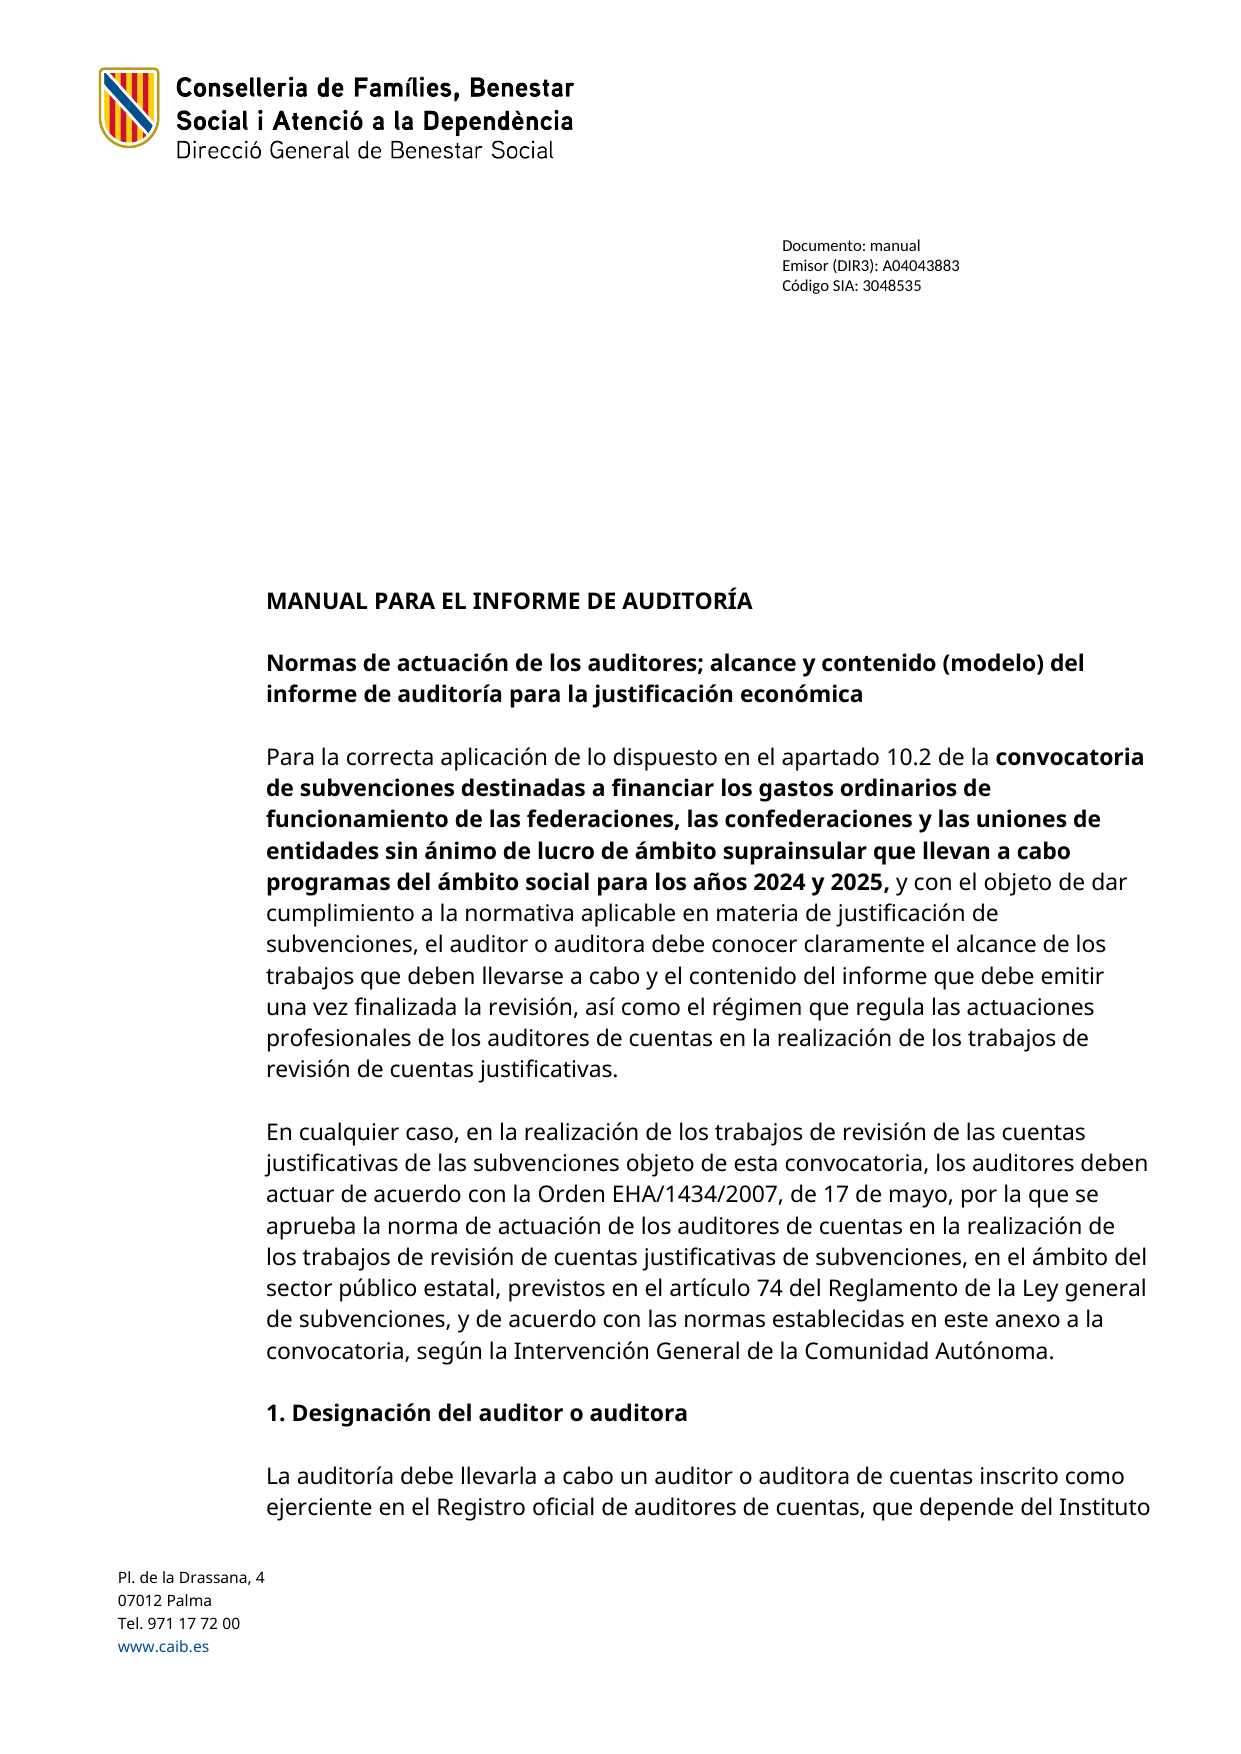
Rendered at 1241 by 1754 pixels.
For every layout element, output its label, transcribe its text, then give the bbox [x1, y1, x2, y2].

picture [92, 57, 585, 173]
text 1. Designación del auditor o auditora [266, 1397, 1152, 1428]
text En cualquier caso, en la realización de los trabajos de revisión de las cuentas justificativas de las subvenciones objeto de esta convocatoria, los auditores deben actuar de acuerdo con la Orden EHA/1434/2007, de 17 de mayo, por la que se aprueba la norma de actuación de los auditores de cuentas en la realización de los trabajos de revisión de cuentas justificativas de subvenciones, en el ámbito del sector público estatal, previstos en el artículo 74 del Reglamento de la Ley general de subvenciones, y de acuerdo con las normas establecidas en este anexo a la convocatoria, según la Intervención General de la Comunidad Autónoma. [266, 1116, 1152, 1366]
text La auditoría debe llevarla a cabo un auditor o auditora de cuentas inscrito como ejerciente en el Registro oficial de auditores de cuentas, que depende del Instituto [266, 1460, 1152, 1522]
text MANUAL PARA EL INFORME DE AUDITORÍA [266, 585, 1152, 616]
text Para la correcta aplicación de lo dispuesto en el apartado 10.2 de la convocatoria de subvenciones destinadas a financiar los gastos ordinarios de funcionamiento de las federaciones, las confederaciones y las uniones de entidades sin ánimo de lucro de ámbito suprainsular que llevan a cabo programas del ámbito social para los años 2024 y 2025, y con el objeto de dar cumplimiento a la normativa aplicable en materia de justificación de subvenciones, el auditor o auditora debe conocer claramente el alcance de los trabajos que deben llevarse a cabo y el contenido del informe que debe emitir una vez finalizada la revisión, así como el régimen que regula las actuaciones profesionales de los auditores de cuentas en la realización de los trabajos de revisión de cuentas justificativas. [266, 741, 1152, 1085]
text Normas de actuación de los auditores; alcance y contenido (modelo) del informe de auditoría para la justificación económica [266, 647, 1152, 710]
